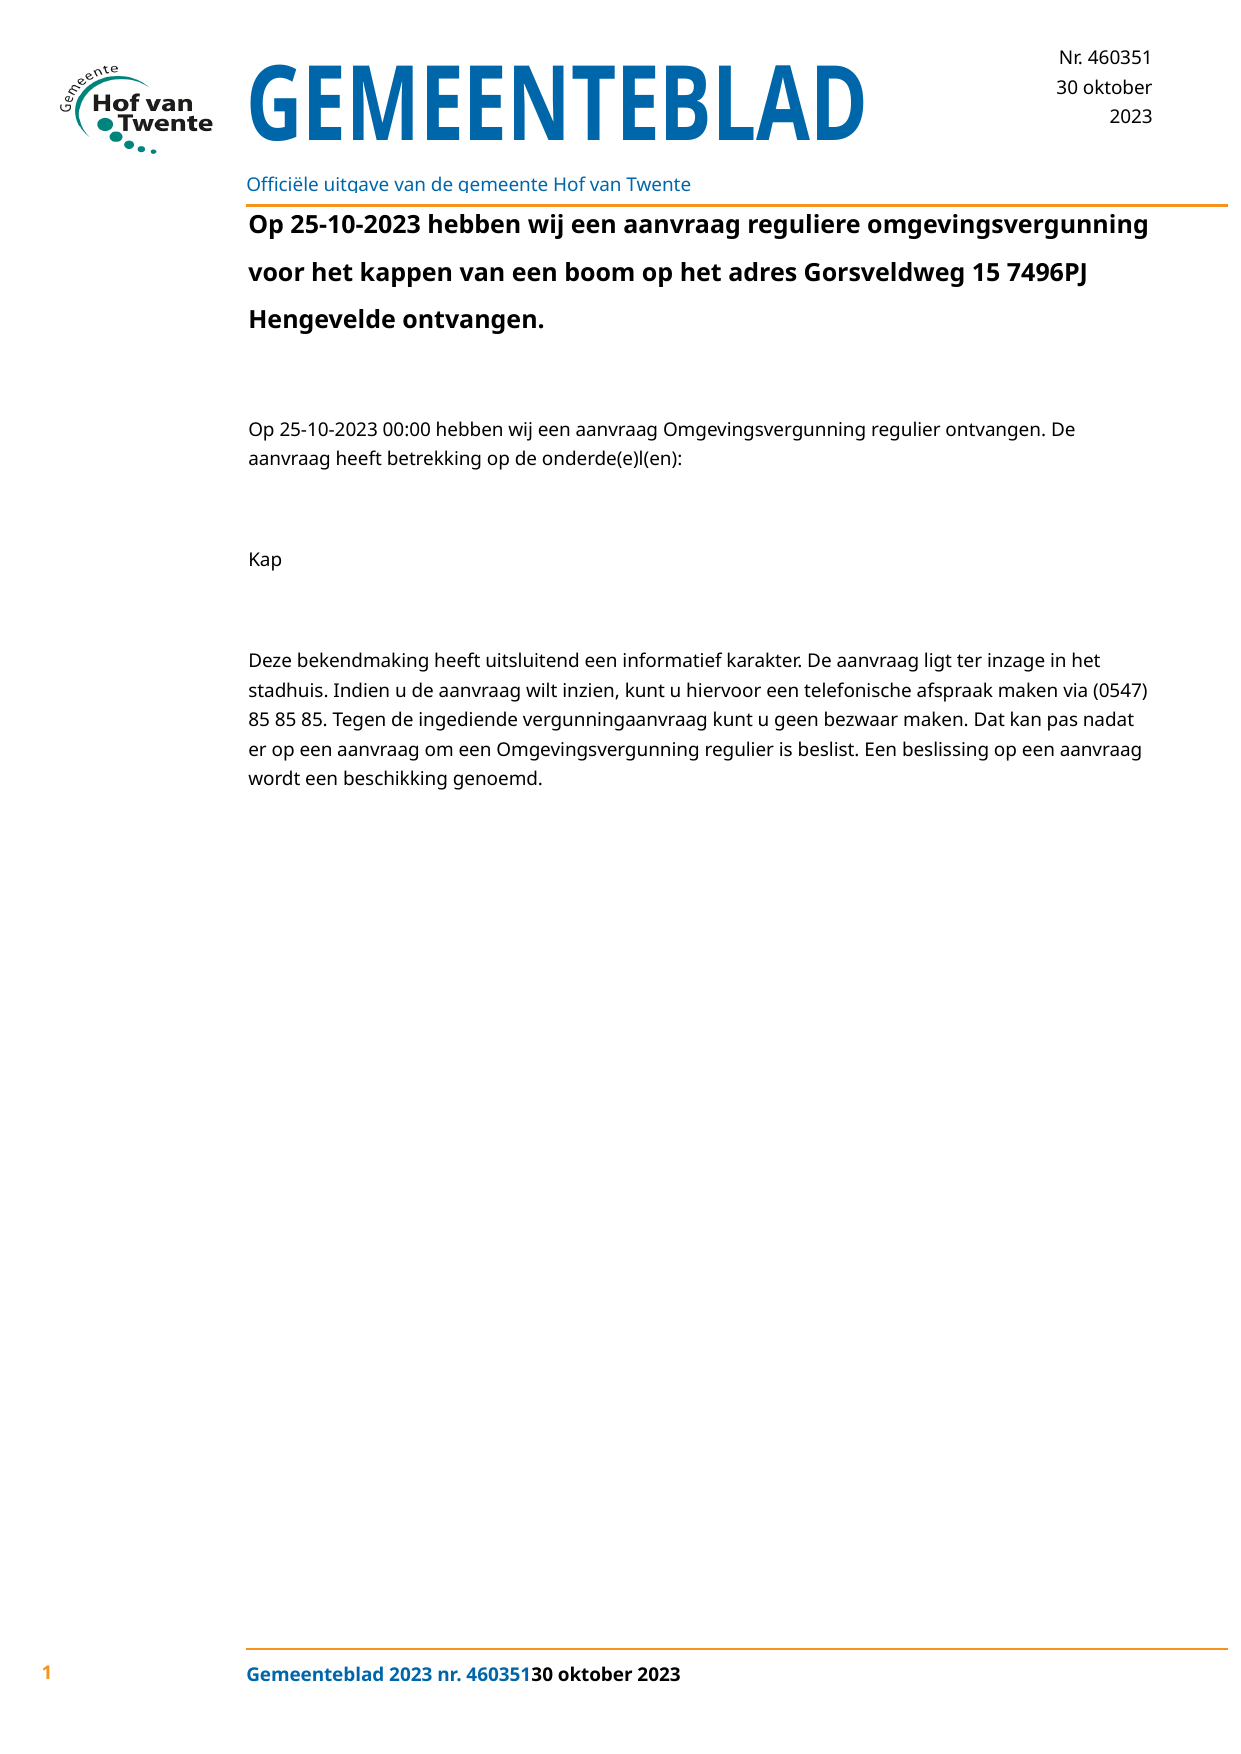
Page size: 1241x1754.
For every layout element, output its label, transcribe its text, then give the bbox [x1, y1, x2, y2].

picture [41, 47, 231, 172]
text Op 25-10-2023 00:00 hebben wij een aanvraag Omgevingsvergunning regulier ontvangen. De aanvraag heeft betrekking op de onderde(e)l(en): [248, 416, 1152, 471]
text Deze bekendmaking heeft uitsluitend een informatief karakter. De aanvraag ligt ter inzage in het stadhuis. Indien u de aanvraag wilt inzien, kunt u hiervoor een telefonische afspraak maken via (0547) 85 85 85. Tegen de ingediende vergunningaanvraag kunt u geen bezwaar maken. Dat kan pas nadat er op een aanvraag om een Omgevingsvergunning regulier is beslist. Een beslissing op een aanvraag wordt een beschikking genoemd. [248, 647, 1152, 791]
text Op 25-10-2023 hebben wij een aanvraag reguliere omgevingsvergunning voor het kappen van een boom op het adres Gorsveldweg 15 7496PJ Hengevelde ontvangen. [248, 207, 1152, 336]
text Kap [248, 546, 1152, 572]
